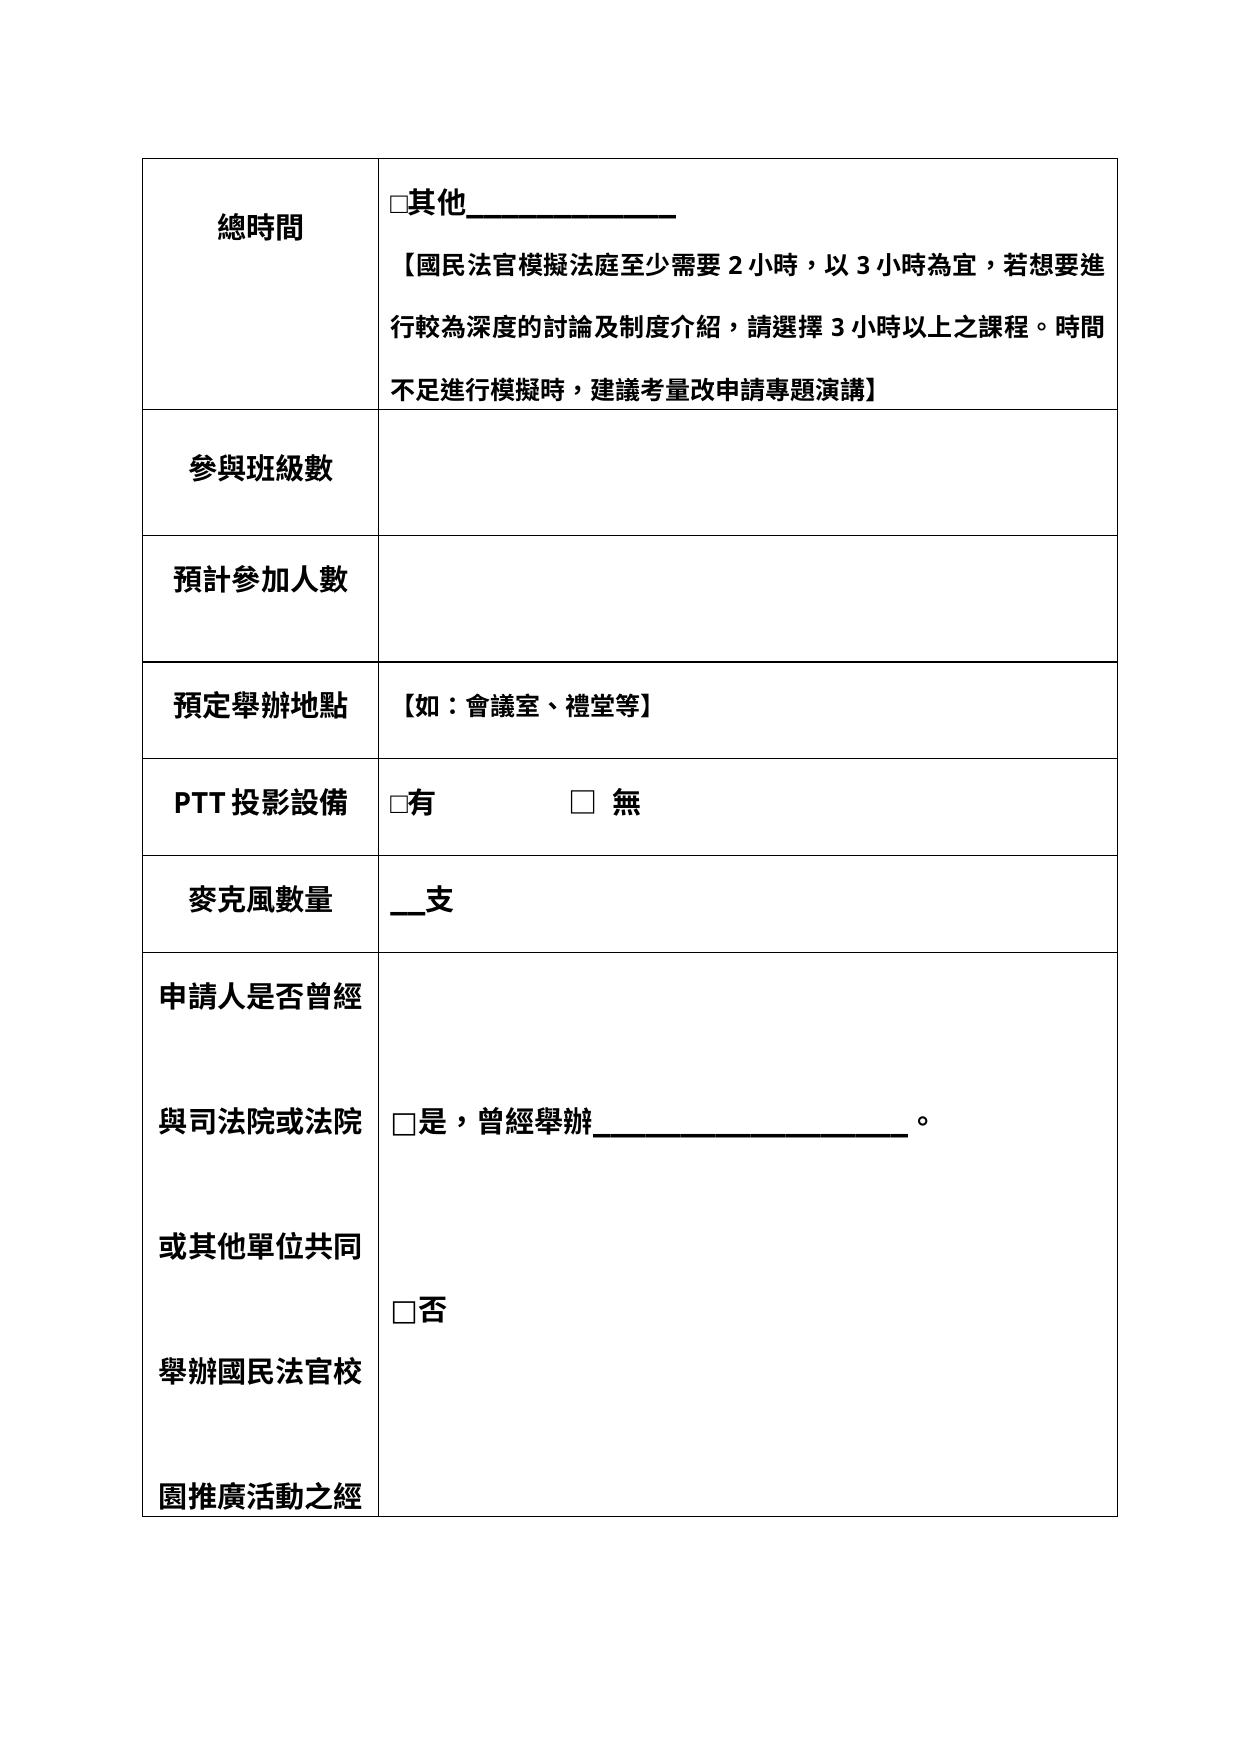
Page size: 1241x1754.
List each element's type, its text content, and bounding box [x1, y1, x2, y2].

table_cell __支 [379, 856, 1117, 952]
table_cell [379, 410, 1117, 535]
table_cell 總時間 [143, 159, 378, 409]
table_cell [379, 536, 1117, 661]
table_cell □其他____________ 【國民法官模擬法庭至少需要2小時，以3小時為宜，若想要進行較為深度的討論及制度介紹，請選擇3小時以上之課程。時間不足進行模擬時，建議考量改申請專題演講】 [379, 159, 1117, 409]
table_cell 預定舉辦地點 [143, 663, 378, 758]
table_cell □是，曾經舉辦__________________。 □否 [379, 953, 1117, 1516]
table_cell 申請人是否曾經與司法院或法院或其他單位共同舉辦國民法官校園推廣活動之經 [143, 953, 378, 1516]
table_cell 【如：會議室、禮堂等】 [379, 663, 1117, 758]
table_cell 預計參加人數 [143, 536, 378, 661]
table_cell □有 □ 無 [379, 759, 1117, 855]
table_cell 麥克風數量 [143, 856, 378, 952]
table_cell 參與班級數 [143, 410, 378, 535]
table_cell PTT投影設備 [143, 759, 378, 855]
